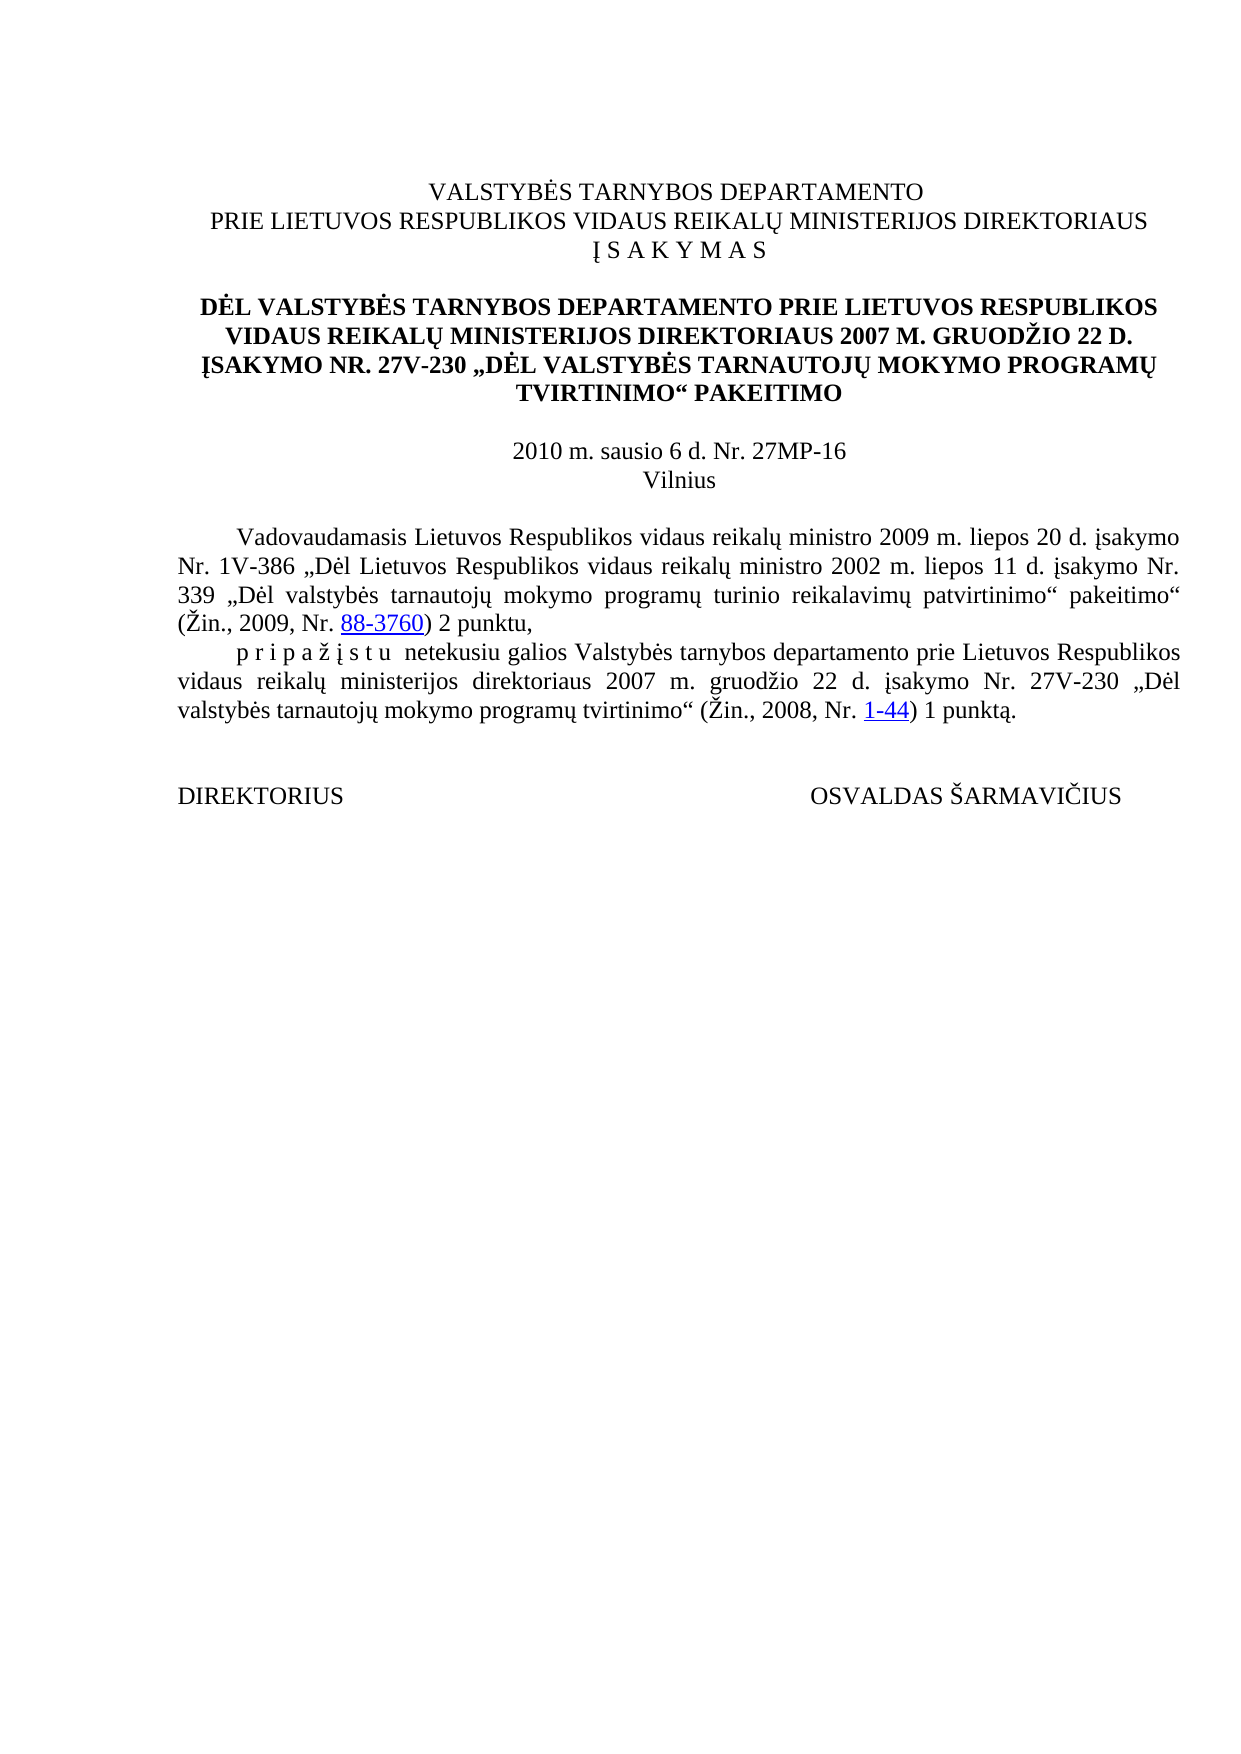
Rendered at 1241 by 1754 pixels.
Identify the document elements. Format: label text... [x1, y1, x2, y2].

text Vadovaudamasis Lietuvos Respublikos vidaus reikalų ministro 2009 m. liepos 20 d. įsakymo Nr. 1V-386 „Dėl Lietuvos Respublikos vidaus reikalų ministro 2002 m. liepos 11 d. įsakymo Nr. 339 „Dėl valstybės tarnautojų mokymo programų turinio reikalavimų patvirtinimo“ pakeitimo“ (Žin., 2009, Nr. 88-3760) 2 punktu, [177, 522, 1181, 637]
text 2010 m. sausio 6 d. Nr. 27MP-16 [177, 436, 1181, 465]
text VALSTYBĖS TARNYBOS DEPARTAMENTO [177, 177, 1181, 206]
text ĮSAKYMAS [177, 235, 1181, 263]
text Direktorius Osvaldas Šarmavičius [177, 781, 1181, 810]
text DĖL VALSTYBĖS TARNYBOS DEPARTAMENTO PRIE LIETUVOS RESPUBLIKOS VIDAUS REIKALŲ MINISTERIJOS DIREKTORIAUS 2007 M. GRUODŽIO 22 D. ĮSAKYMO Nr. 27V-230 „DĖL VALSTYBĖS TARNAUTOJŲ MOKYMO PROGRAMŲ TVIRTINIMO“ PAKEITIMO [177, 292, 1181, 407]
text Vilnius [177, 465, 1181, 493]
text pripažįstu netekusiu galios Valstybės tarnybos departamento prie Lietuvos Respublikos vidaus reikalų ministerijos direktoriaus 2007 m. gruodžio 22 d. įsakymo Nr. 27V-230 „Dėl valstybės tarnautojų mokymo programų tvirtinimo“ (Žin., 2008, Nr. 1-44) 1 punktą. [177, 637, 1181, 723]
text PRIE LIETUVOS RESPUBLIKOS VIDAUS REIKALŲ MINISTERIJOS DIREKTORIAUS [177, 206, 1181, 235]
